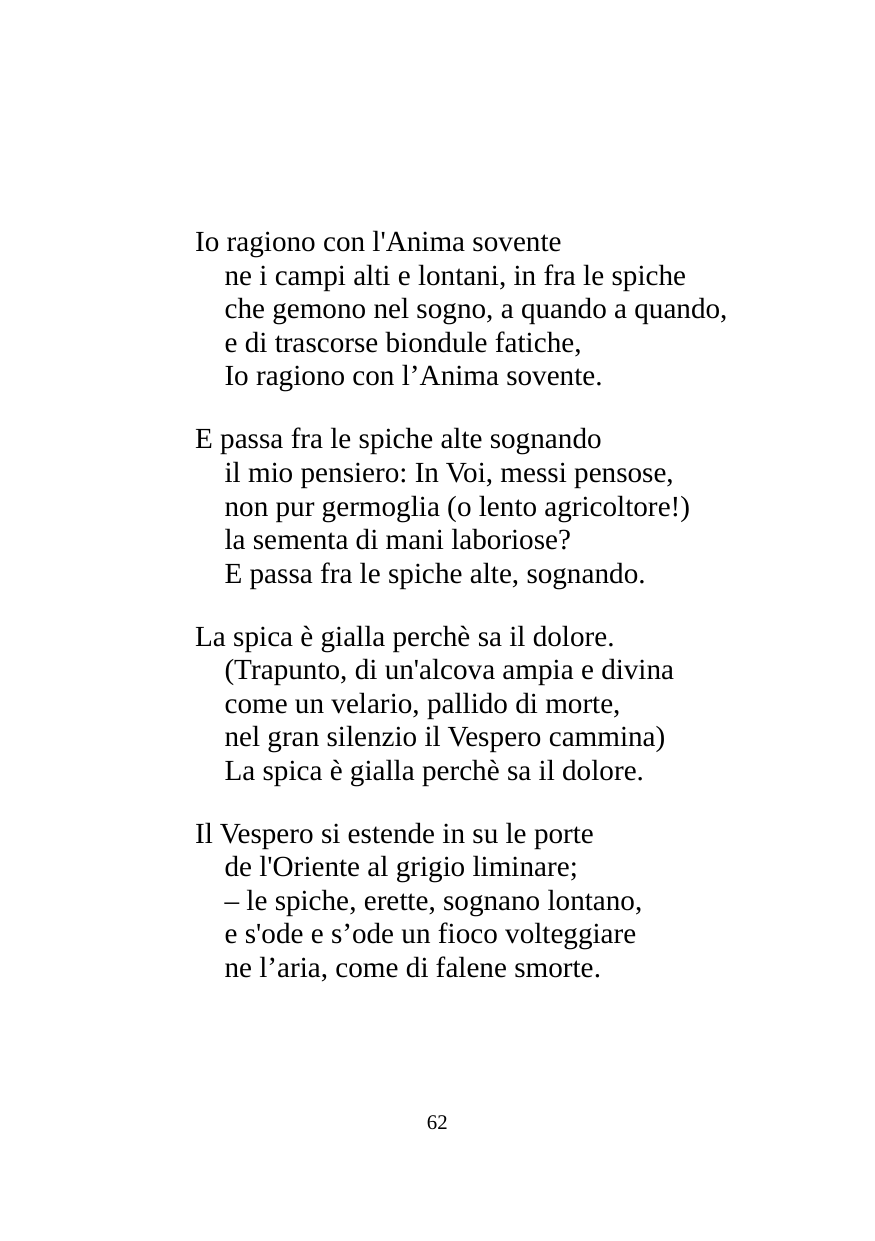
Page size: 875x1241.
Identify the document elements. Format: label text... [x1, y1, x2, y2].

text La spica è gialla perchè sa il dolore. (Trapunto, di un'alcova ampia e divina come un velario, pallido di morte, nel gran silenzio il Vespero cammina) La spica è gialla perchè sa il dolore. [195, 619, 768, 786]
text Io ragiono con l'Anima sovente ne i campi alti e lontani, in fra le spiche che gemono nel sogno, a quando a quando, e di trascorse biondule fatiche, Io ragiono con l’Anima sovente. [195, 224, 768, 392]
text E passa fra le spiche alte sognando il mio pensiero: In Voi, messi pensose, non pur germoglia (o lento agricoltore!) la sementa di mani laboriose? E passa fra le spiche alte, sognando. [195, 422, 768, 589]
text Il Vespero si estende in su le porte de l'Oriente al grigio liminare; – le spiche, erette, sognano lontano, e s'ode e s’ode un fioco volteggiare ne l’aria, come di falene smorte. [195, 816, 768, 984]
